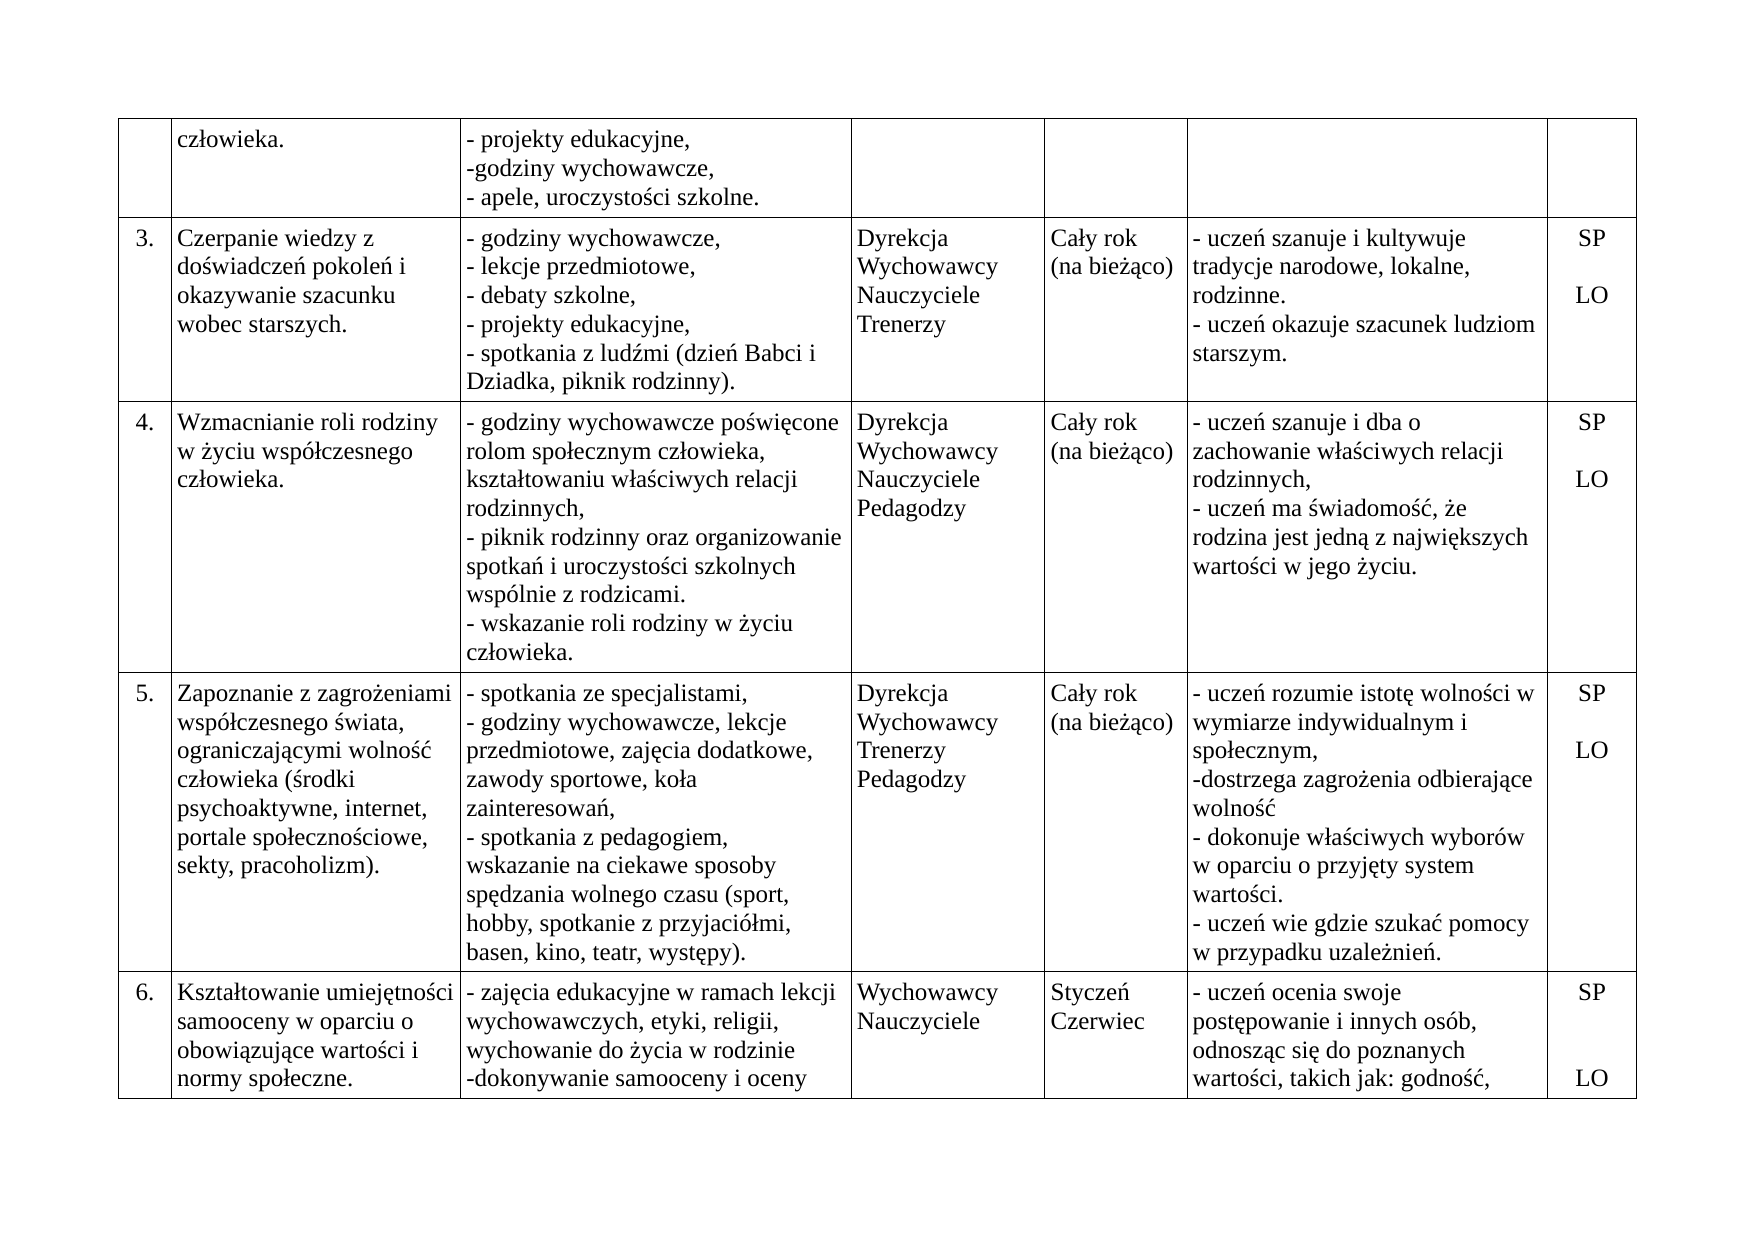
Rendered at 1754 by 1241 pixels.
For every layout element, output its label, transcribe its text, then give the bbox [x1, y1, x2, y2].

table_cell - zajęcia edukacyjne w ramach lekcji wychowawczych, etyki, religii, wychowanie do życia w rodzinie -dokonywanie samooceny i oceny [461, 972, 851, 1098]
table_cell - uczeń ocenia swoje postępowanie i innych osób, odnosząc się do poznanych wartości, takich jak: godność, [1188, 972, 1547, 1098]
table_cell Czerpanie wiedzy z doświadczeń pokoleń i okazywanie szacunku wobec starszych. [172, 218, 460, 401]
table_cell Dyrekcja Wychowawcy Nauczyciele Pedagodzy [852, 402, 1044, 672]
table_cell Cały rok (na bieżąco) [1045, 218, 1187, 401]
table_cell - projekty edukacyjne, -godziny wychowawcze, - apele, uroczystości szkolne. [461, 119, 851, 216]
table_cell 5. [119, 673, 171, 971]
table_cell - uczeń rozumie istotę wolności w wymiarze indywidualnym i społecznym, -dostrzega zagrożenia odbierające wolność - dokonuje właściwych wyborów w oparciu o przyjęty system wartości. - uczeń wie gdzie szukać pomocy w przypadku uzależnień. [1188, 673, 1547, 971]
table_cell Zapoznanie z zagrożeniami współczesnego świata, ograniczającymi wolność człowieka (środki psychoaktywne, internet, portale społecznościowe, sekty, pracoholizm). [172, 673, 460, 971]
table_cell Wzmacnianie roli rodziny w życiu współczesnego człowieka. [172, 402, 460, 672]
table_cell Styczeń Czerwiec [1045, 972, 1187, 1098]
table_cell SP LO [1548, 218, 1636, 401]
table_cell Cały rok (na bieżąco) [1045, 402, 1187, 672]
table_cell [852, 119, 1044, 216]
table_cell - uczeń szanuje i kultywuje tradycje narodowe, lokalne, rodzinne. - uczeń okazuje szacunek ludziom starszym. [1188, 218, 1547, 401]
table_cell SP LO [1548, 673, 1636, 971]
table_cell [1548, 119, 1636, 216]
table_cell 6. [119, 972, 171, 1098]
table_cell - godziny wychowawcze, - lekcje przedmiotowe, - debaty szkolne, - projekty edukacyjne, - spotkania z ludźmi (dzień Babci i Dziadka, piknik rodzinny). [461, 218, 851, 401]
table_cell Dyrekcja Wychowawcy Trenerzy Pedagodzy [852, 673, 1044, 971]
table_cell 3. [119, 218, 171, 401]
table_cell Cały rok (na bieżąco) [1045, 673, 1187, 971]
table_cell SP LO [1548, 972, 1636, 1098]
table_cell SP LO [1548, 402, 1636, 672]
table_cell - spotkania ze specjalistami, - godziny wychowawcze, lekcje przedmiotowe, zajęcia dodatkowe, zawody sportowe, koła zainteresowań, - spotkania z pedagogiem, wskazanie na ciekawe sposoby spędzania wolnego czasu (sport, hobby, spotkanie z przyjaciółmi, basen, kino, teatr, występy). [461, 673, 851, 971]
table_cell człowieka. [172, 119, 460, 216]
table_cell Dyrekcja Wychowawcy Nauczyciele Trenerzy [852, 218, 1044, 401]
table_cell Kształtowanie umiejętności samooceny w oparciu o obowiązujące wartości i normy społeczne. [172, 972, 460, 1098]
table_cell - godziny wychowawcze poświęcone rolom społecznym człowieka, kształtowaniu właściwych relacji rodzinnych, - piknik rodzinny oraz organizowanie spotkań i uroczystości szkolnych wspólnie z rodzicami. - wskazanie roli rodziny w życiu człowieka. [461, 402, 851, 672]
table_cell 4. [119, 402, 171, 672]
table_cell [1188, 119, 1547, 216]
table_cell - uczeń szanuje i dba o zachowanie właściwych relacji rodzinnych, - uczeń ma świadomość, że rodzina jest jedną z największych wartości w jego życiu. [1188, 402, 1547, 672]
table_cell [119, 119, 171, 216]
table_cell [1045, 119, 1187, 216]
table_cell Wychowawcy Nauczyciele [852, 972, 1044, 1098]
